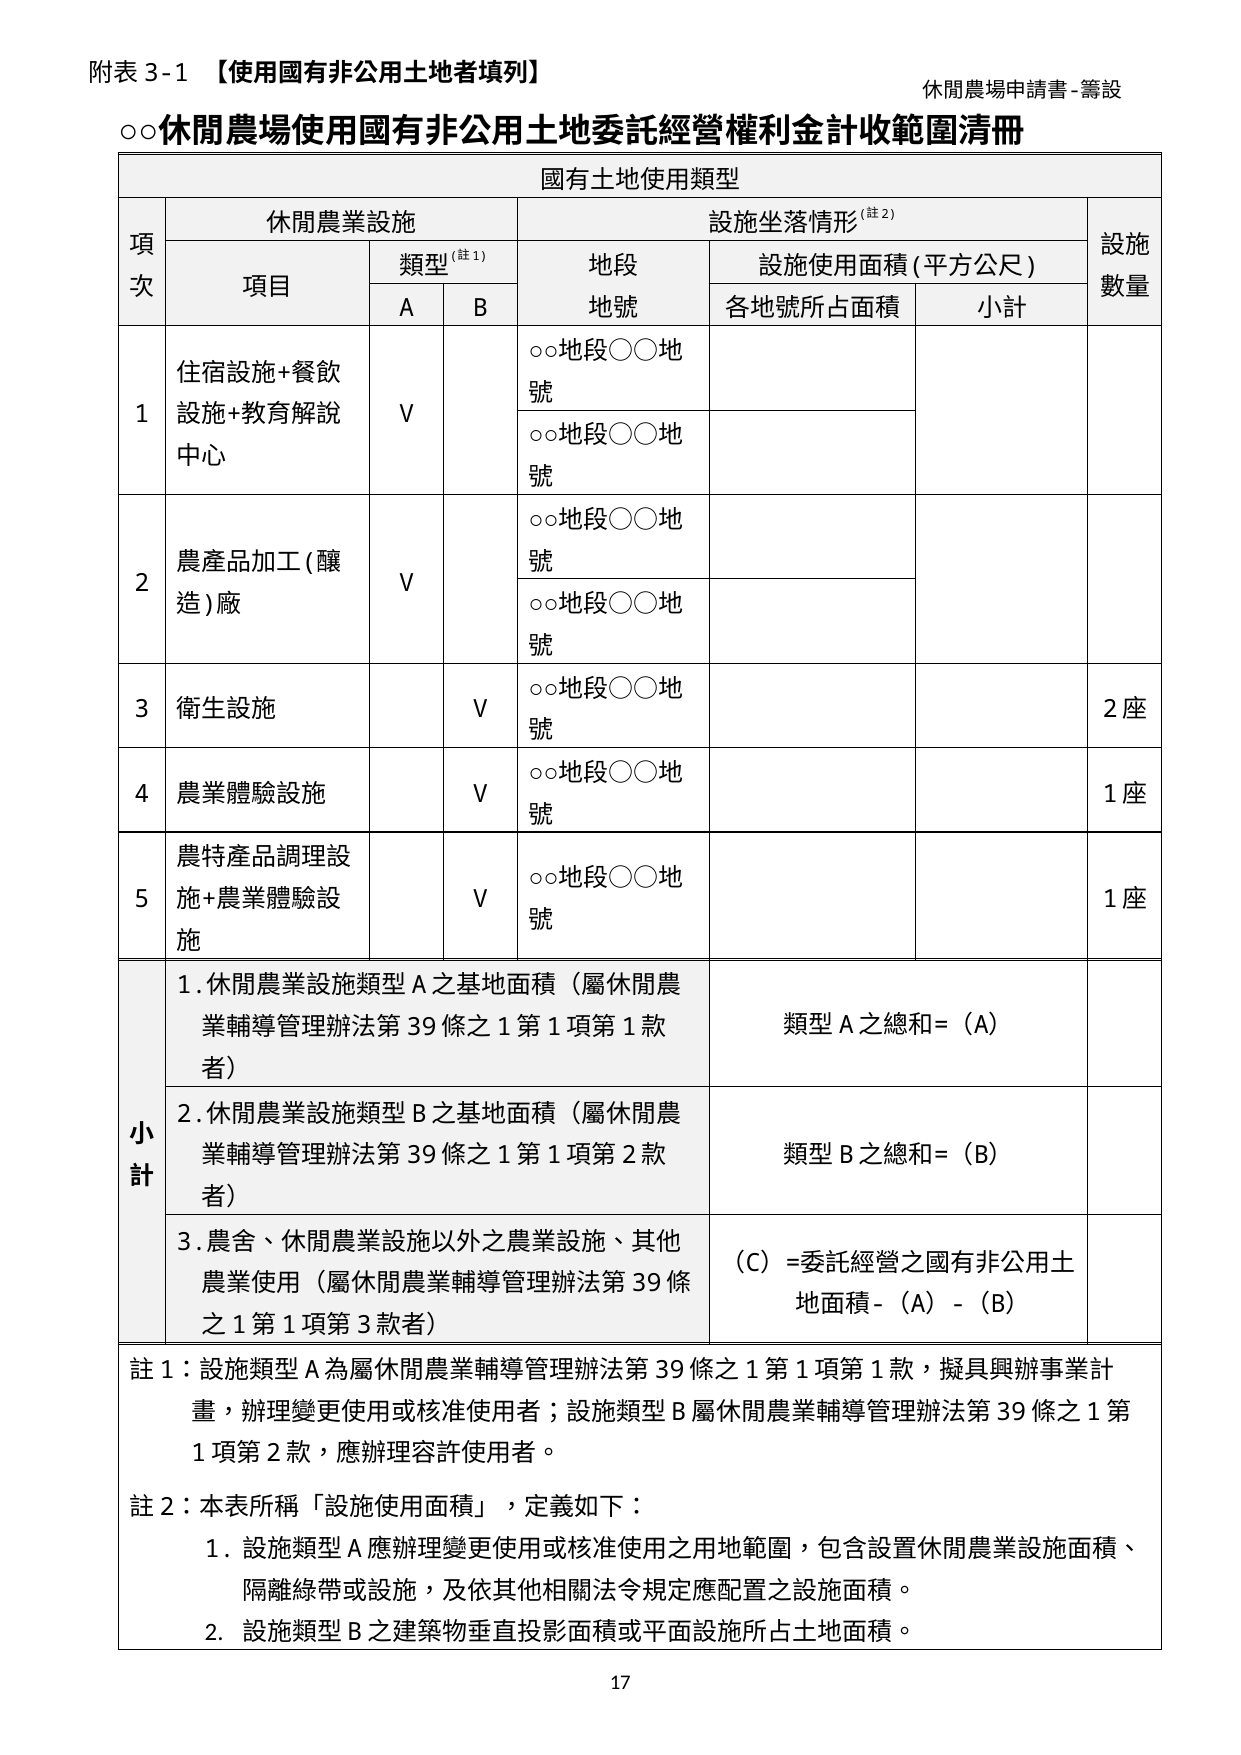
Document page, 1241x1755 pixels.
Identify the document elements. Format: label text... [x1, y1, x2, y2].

table_cell [916, 833, 1087, 957]
table_cell 設施使用面積(平方公尺) [710, 241, 1087, 282]
table_cell 2 [119, 495, 165, 663]
table_cell 3.農舍、休閒農業設施以外之農業設施、其他農業使用（屬休閒農業輔導管理辦法第39條之1第1項第3款者） [166, 1215, 709, 1342]
table_cell A [370, 284, 443, 325]
table_cell 衛生設施 [166, 664, 369, 747]
table_cell 1 [119, 326, 165, 494]
table_cell 小計 [119, 961, 165, 1342]
table_cell V [444, 748, 517, 831]
text 附表3-1 【使用國有非公用土地者填列】 [88, 52, 602, 89]
table_cell 項次 [119, 198, 165, 325]
table_cell [710, 833, 915, 957]
table_cell [916, 664, 1087, 747]
table_cell [444, 495, 517, 663]
table_cell 休閒農業設施 [166, 198, 517, 240]
table_cell [1088, 495, 1161, 663]
table_cell 設施坐落情形(註2) [518, 198, 1087, 240]
table_cell [1088, 1215, 1161, 1342]
table_cell B [444, 284, 517, 325]
table_cell [916, 748, 1087, 831]
table_header 國有土地使用類型 [119, 155, 1161, 197]
table_cell 類型A之總和=（A） [710, 961, 1087, 1086]
table_cell ○○地段○○地號 [518, 579, 709, 663]
table_cell [370, 664, 443, 747]
table_cell 地段 地號 [518, 241, 709, 325]
table_cell [710, 326, 915, 409]
table_cell 農特產品調理設施+農業體驗設施 [166, 833, 369, 957]
table_cell [916, 495, 1087, 663]
table_cell 各地號所占面積 [710, 284, 915, 325]
table_cell 1座 [1088, 748, 1161, 831]
table_cell 項目 [166, 241, 369, 325]
table_cell V [370, 495, 443, 663]
table_cell V [444, 833, 517, 957]
table_cell V [444, 664, 517, 747]
table_cell 4 [119, 748, 165, 831]
table_cell 1座 [1088, 833, 1161, 957]
table_cell [1088, 1087, 1161, 1214]
table_cell 2.休閒農業設施類型B之基地面積（屬休閒農業輔導管理辦法第39條之1第1項第2款者） [166, 1087, 709, 1214]
table_cell [444, 326, 517, 494]
table_cell V [370, 326, 443, 494]
table_cell ○○地段○○地號 [518, 411, 709, 494]
table_cell [710, 579, 915, 663]
table_cell 3 [119, 664, 165, 747]
table_cell [916, 326, 1087, 494]
table_cell ○○地段○○地號 [518, 495, 709, 578]
table_cell 住宿設施+餐飲設施+教育解說中心 [166, 326, 369, 494]
table_cell ○○地段○○地號 [518, 833, 709, 957]
table_cell [710, 495, 915, 578]
table_cell ○○地段○○地號 [518, 326, 709, 409]
table_cell 農業體驗設施 [166, 748, 369, 831]
table_cell 註1：設施類型A為屬休閒農業輔導管理辦法第39條之1第1項第1款，擬具興辦事業計畫，辦理變更使用或核准使用者；設施類型B屬休閒農業輔導管理辦法第39條之1第1項第2款，應辦理容許使用者。 註2：本表所稱「設施使用面積」，定義如下： 設施類型A應辦理變更使用或核准使用之用地範圍，包含設置休閒農業設施面積、隔離綠帶或設施，及依其他相關法令規定應配置之設施面積。 設施類型B之建築物垂直投影面積或平面設施所占土地面積。 [119, 1345, 1161, 1649]
table_cell [710, 664, 915, 747]
table_cell [1088, 326, 1161, 494]
table_cell （C）=委託經營之國有非公用土地面積-（A）-（B） [710, 1215, 1087, 1342]
table_cell 類型B之總和=（B） [710, 1087, 1087, 1214]
table_cell ○○地段○○地號 [518, 664, 709, 747]
table_cell [710, 411, 915, 494]
table_cell 農產品加工(釀造)廠 [166, 495, 369, 663]
table_cell 設施 數量 [1088, 198, 1161, 325]
table_cell ○○地段○○地號 [518, 748, 709, 831]
table_cell [710, 748, 915, 831]
table_cell [1088, 961, 1161, 1086]
table_cell 5 [119, 833, 165, 957]
text ○○休閒農場使用國有非公用土地委託經營權利金計收範圍清冊 [118, 104, 1122, 152]
table_cell 1.休閒農業設施類型A之基地面積（屬休閒農業輔導管理辦法第39條之1第1項第1款者） [166, 961, 709, 1086]
table_cell 小計 [916, 284, 1087, 325]
table_cell [370, 833, 443, 957]
table_cell [370, 748, 443, 831]
table_cell 2座 [1088, 664, 1161, 747]
table_cell 類型(註1) [370, 241, 517, 282]
